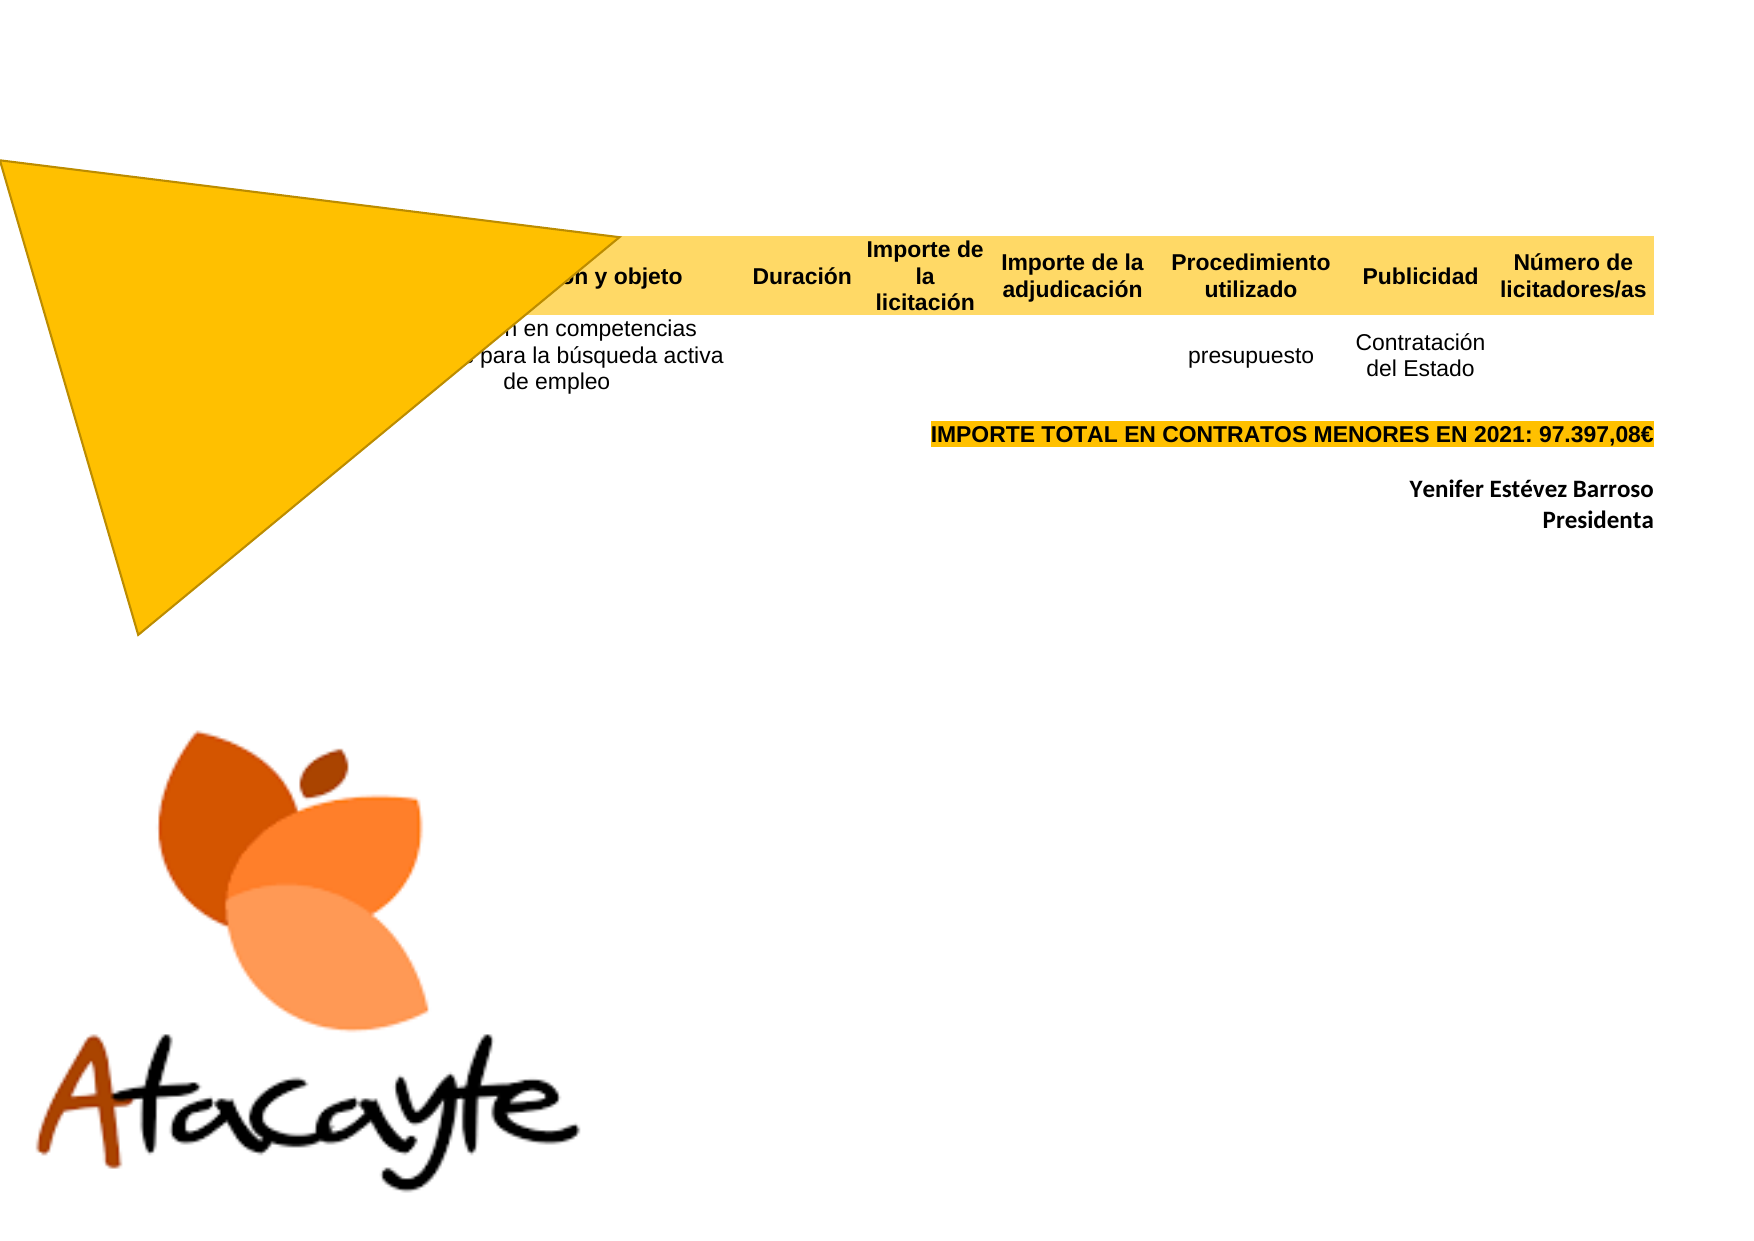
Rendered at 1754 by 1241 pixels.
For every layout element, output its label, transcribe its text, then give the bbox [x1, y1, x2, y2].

table_header Denominación y objeto [529, 236, 745, 315]
text IMPORTE TOTAL EN CONTRATOS MENORES EN 2021: 97.397,08€ [369, 421, 1654, 447]
table_header Procedimiento utilizado [1154, 236, 1348, 315]
table_header Importe de la adjudicación [991, 236, 1154, 315]
table_cell [859, 315, 991, 394]
text Yenifer Estévez Barroso [300, 473, 1654, 504]
table_cell [1493, 315, 1654, 394]
table_cell [745, 315, 859, 394]
table_header Duración [745, 236, 859, 315]
table_header Importe de la licitación [859, 236, 991, 315]
table_header Número de licitadores/as [1493, 236, 1654, 315]
table_header Publicidad [1348, 236, 1493, 315]
table_cell presupuesto [1154, 315, 1348, 394]
table_cell Servicio de impartición de formación en competencias digitales para la búsqueda activa de empleo [433, 315, 745, 394]
table_cell [991, 315, 1154, 394]
table_cell Contratación del Estado [1348, 315, 1493, 394]
text Presidenta [264, 504, 1654, 534]
